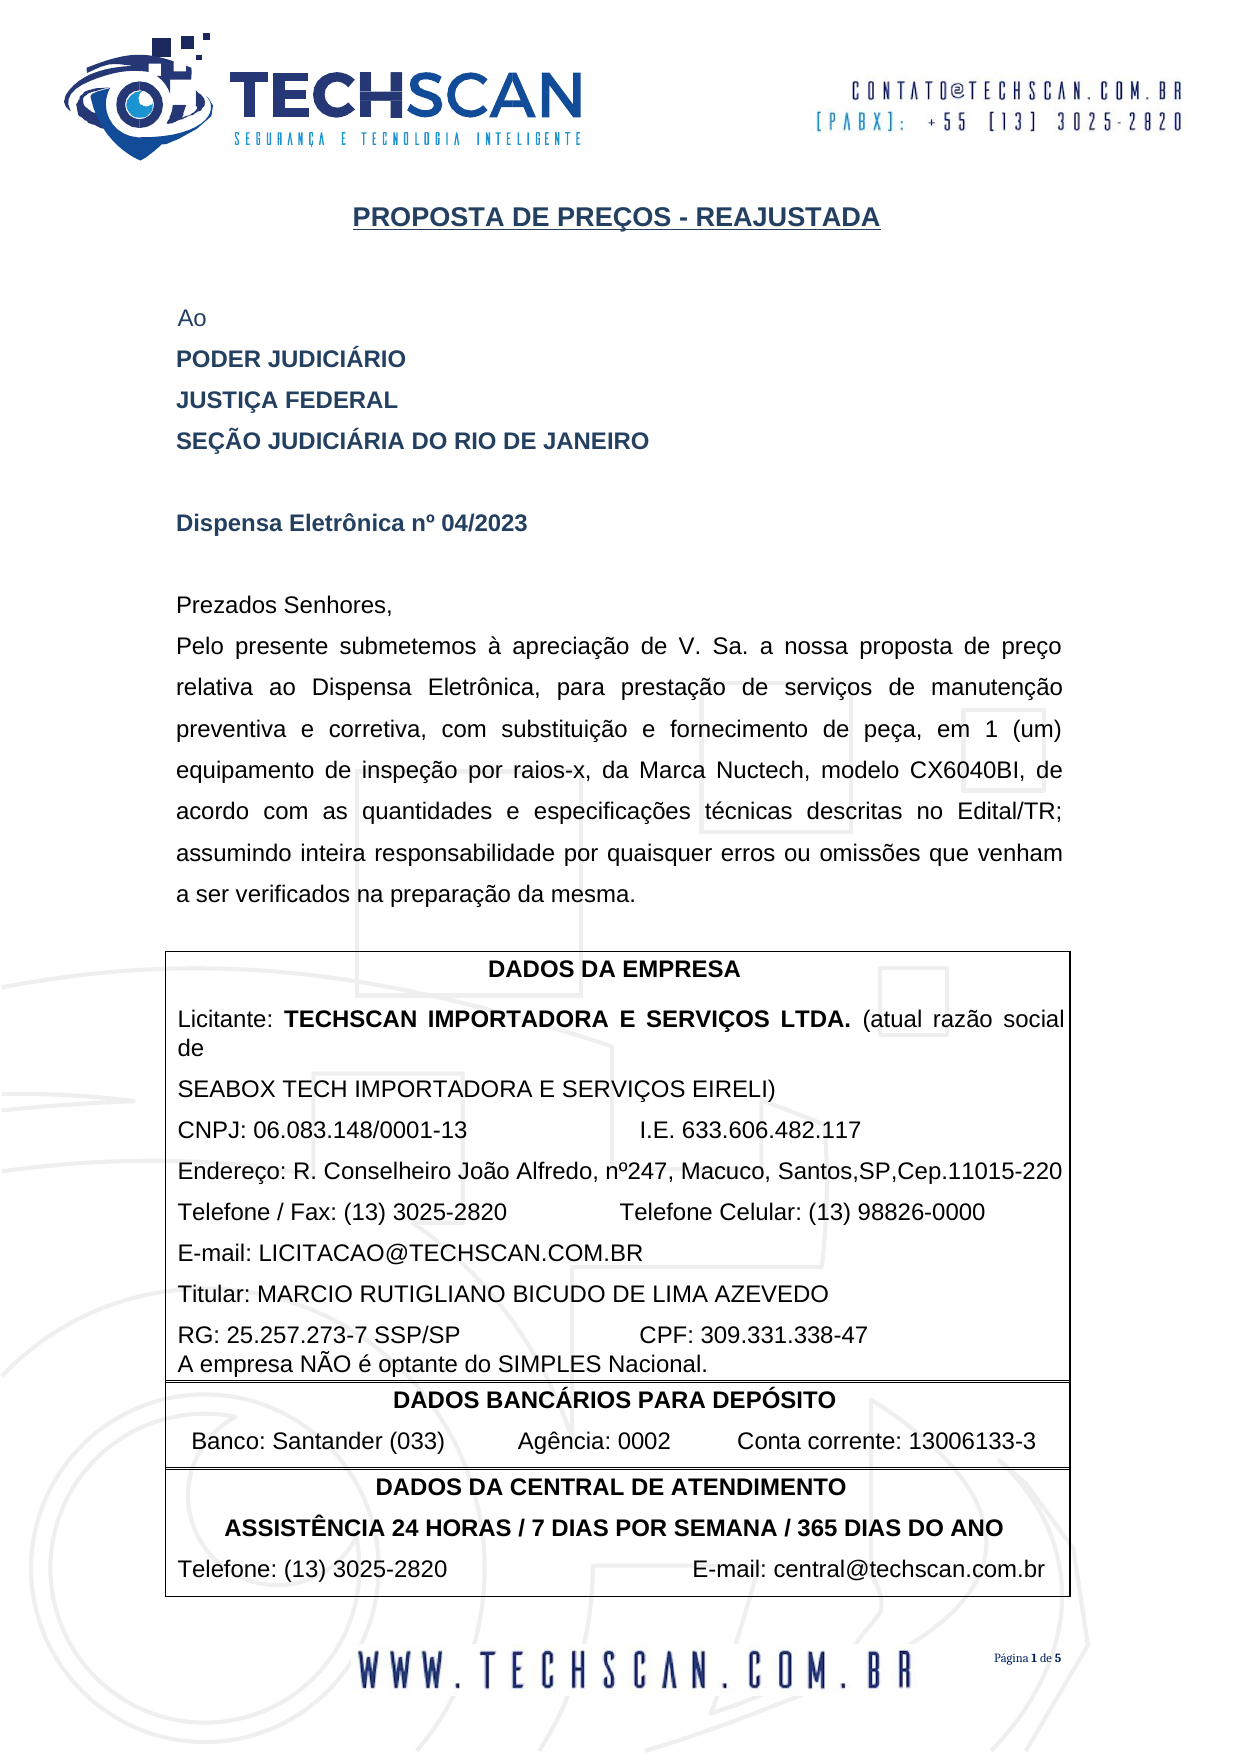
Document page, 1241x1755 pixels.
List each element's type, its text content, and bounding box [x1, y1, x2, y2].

table_cell DADOS BANCÁRIOS PARA DEPÓSITO Banco: Santander (033) Agência: 0002 Conta corrente: 13006133-3 [418, 1383, 1069, 1467]
table_cell DADOS DA CENTRAL DE ATENDIMENTO ASSISTÊNCIA 24 HORAS / 7 DIAS POR SEMANA / 365 DIAS DO ANO Telefone: (13) 3025-2820 E-mail: central@techscan.com.br [873, 1470, 984, 1596]
table_cell DADOS BANCÁRIOS PARA DEPÓSITO Banco: Santander (033) Agência: 0002 Conta corrente: 13006133-3 [166, 1397, 342, 1467]
table_header DADOS DA EMPRESA Licitante: TECHSCAN IMPORTADORA E SERVIÇOS LTDA. (atual razão social de SEABOX TECH IMPORTADORA E SERVIÇOS EIRELI) CNPJ: 06.083.148/0001-13 I.E. 633.606.482.117 Endereço: R. Conselheiro João Alfredo, nº247, Macuco, Santos,SP,Cep.11015-220 Telefone / Fax: (13) 3025-2820 Telefone Celular: (13) 98826-0000 E-mail: LICITACAO@TECHSCAN.COM.BR Titular: MARCIO RUTIGLIANO BICUDO DE LIMA AZEVEDO RG: 25.257.273-7 SSP/SP CPF: 309.331.338-47 A empresa NÃO é optante do SIMPLES Nacional. [166, 1291, 407, 1380]
text Ao [177, 304, 1064, 331]
table_cell DADOS BANCÁRIOS PARA DEPÓSITO Banco: Santander (033) Agência: 0002 Conta corrente: 13006133-3 [166, 1416, 227, 1467]
table_header DADOS DA EMPRESA Licitante: TECHSCAN IMPORTADORA E SERVIÇOS LTDA. (atual razão social de SEABOX TECH IMPORTADORA E SERVIÇOS EIRELI) CNPJ: 06.083.148/0001-13 I.E. 633.606.482.117 Endereço: R. Conselheiro João Alfredo, nº247, Macuco, Santos,SP,Cep.11015-220 Telefone / Fax: (13) 3025-2820 Telefone Celular: (13) 98826-0000 E-mail: LICITACAO@TECHSCAN.COM.BR Titular: MARCIO RUTIGLIANO BICUDO DE LIMA AZEVEDO RG: 25.257.273-7 SSP/SP CPF: 309.331.338-47 A empresa NÃO é optante do SIMPLES Nacional. [166, 1076, 545, 1380]
text PODER JUDICIÁRIO [176, 345, 1064, 372]
table_header DADOS DA EMPRESA Licitante: TECHSCAN IMPORTADORA E SERVIÇOS LTDA. (atual razão social de SEABOX TECH IMPORTADORA E SERVIÇOS EIRELI) CNPJ: 06.083.148/0001-13 I.E. 633.606.482.117 Endereço: R. Conselheiro João Alfredo, nº247, Macuco, Santos,SP,Cep.11015-220 Telefone / Fax: (13) 3025-2820 Telefone Celular: (13) 98826-0000 E-mail: LICITACAO@TECHSCAN.COM.BR Titular: MARCIO RUTIGLIANO BICUDO DE LIMA AZEVEDO RG: 25.257.273-7 SSP/SP CPF: 309.331.338-47 A empresa NÃO é optante do SIMPLES Nacional. [166, 971, 824, 1380]
table_cell DADOS DA CENTRAL DE ATENDIMENTO ASSISTÊNCIA 24 HORAS / 7 DIAS POR SEMANA / 365 DIAS DO ANO Telefone: (13) 3025-2820 E-mail: central@techscan.com.br [166, 1470, 357, 1596]
table_cell DADOS BANCÁRIOS PARA DEPÓSITO Banco: Santander (033) Agência: 0002 Conta corrente: 13006133-3 [874, 1405, 949, 1467]
table_cell [1071, 1380, 1076, 1467]
text Pelo presente submetemos à apreciação de V. Sa. a nossa proposta de preço relativa ao Dispensa Eletrônica, para prestação de serviços de manutenção preventiva e corretiva, com substituição e fornecimento de peça, em 1 (um) equipamento de inspeção por raios-x, da Marca Nuctech, modelo CX6040BI, de acordo com as quantidades e especificações técnicas descritas no Edital/TR; assumindo inteira responsabilidade por quaisquer erros ou omissões que venham a ser verificados na preparação da mesma. [176, 632, 1064, 907]
table_cell [1071, 1554, 1076, 1596]
text PROPOSTA DE PREÇOS - REAJUSTADA [177, 201, 1063, 233]
text JUSTIÇA FEDERAL [176, 386, 1064, 413]
table_cell DADOS DA CENTRAL DE ATENDIMENTO ASSISTÊNCIA 24 HORAS / 7 DIAS POR SEMANA / 365 DIAS DO ANO Telefone: (13) 3025-2820 E-mail: central@techscan.com.br [470, 1470, 878, 1596]
table_header DADOS DA EMPRESA Licitante: TECHSCAN IMPORTADORA E SERVIÇOS LTDA. (atual razão social de SEABOX TECH IMPORTADORA E SERVIÇOS EIRELI) CNPJ: 06.083.148/0001-13 I.E. 633.606.482.117 Endereço: R. Conselheiro João Alfredo, nº247, Macuco, Santos,SP,Cep.11015-220 Telefone / Fax: (13) 3025-2820 Telefone Celular: (13) 98826-0000 E-mail: LICITACAO@TECHSCAN.COM.BR Titular: MARCIO RUTIGLIANO BICUDO DE LIMA AZEVEDO RG: 25.257.273-7 SSP/SP CPF: 309.331.338-47 A empresa NÃO é optante do SIMPLES Nacional. [455, 952, 1069, 1380]
text Dispensa Eletrônica nº 04/2023 [176, 509, 1064, 536]
table_header [1071, 951, 1076, 1380]
table_cell [1071, 1467, 1076, 1547]
text SEÇÃO JUDICIÁRIA DO RIO DE JANEIRO [176, 427, 1064, 454]
table_cell DADOS DA CENTRAL DE ATENDIMENTO ASSISTÊNCIA 24 HORAS / 7 DIAS POR SEMANA / 365 DIAS DO ANO Telefone: (13) 3025-2820 E-mail: central@techscan.com.br [594, 1568, 753, 1596]
table_cell DADOS DA CENTRAL DE ATENDIMENTO ASSISTÊNCIA 24 HORAS / 7 DIAS POR SEMANA / 365 DIAS DO ANO Telefone: (13) 3025-2820 E-mail: central@techscan.com.br [352, 1470, 482, 1596]
table_cell DADOS DA CENTRAL DE ATENDIMENTO ASSISTÊNCIA 24 HORAS / 7 DIAS POR SEMANA / 365 DIAS DO ANO Telefone: (13) 3025-2820 E-mail: central@techscan.com.br [191, 1470, 376, 1596]
table_cell DADOS BANCÁRIOS PARA DEPÓSITO Banco: Santander (033) Agência: 0002 Conta corrente: 13006133-3 [166, 1383, 463, 1467]
table_cell DADOS DA CENTRAL DE ATENDIMENTO ASSISTÊNCIA 24 HORAS / 7 DIAS POR SEMANA / 365 DIAS DO ANO Telefone: (13) 3025-2820 E-mail: central@techscan.com.br [959, 1470, 1059, 1596]
table_cell DADOS DA CENTRAL DE ATENDIMENTO ASSISTÊNCIA 24 HORAS / 7 DIAS POR SEMANA / 365 DIAS DO ANO Telefone: (13) 3025-2820 E-mail: central@techscan.com.br [1015, 1470, 1069, 1537]
text Prezados Senhores, [176, 591, 1064, 618]
